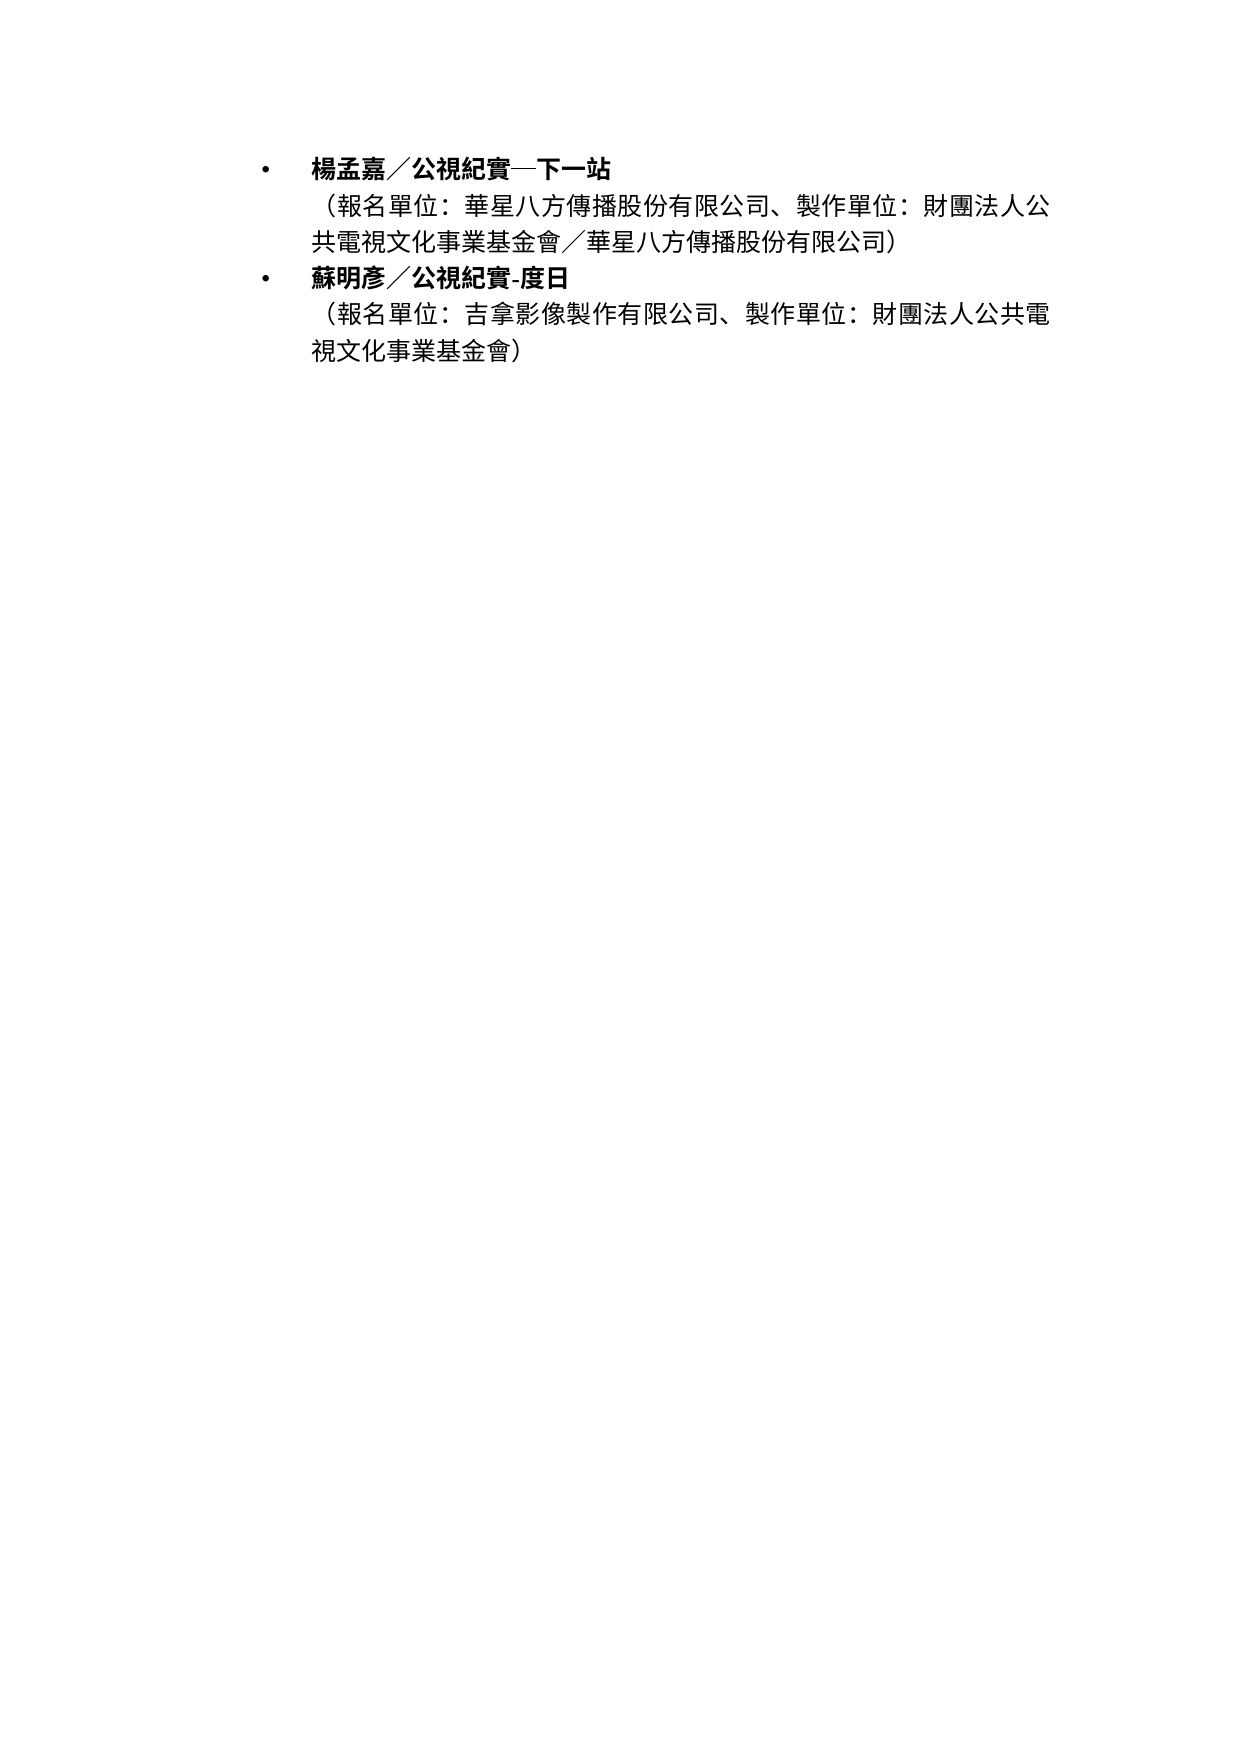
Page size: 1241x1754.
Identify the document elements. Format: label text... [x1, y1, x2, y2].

list （報名單位：華星八方傳播股份有限公司、製作單位：財團法人公共電視文化事業基金會／華星八方傳播股份有限公司） [311, 186, 1053, 259]
list 蘇明彥／公視紀實-度日 [261, 259, 1053, 295]
list （報名單位：吉拿影像製作有限公司、製作單位：財團法人公共電視文化事業基金會） [311, 295, 1053, 367]
list 楊孟嘉／公視紀實─下一站 [261, 150, 1053, 186]
